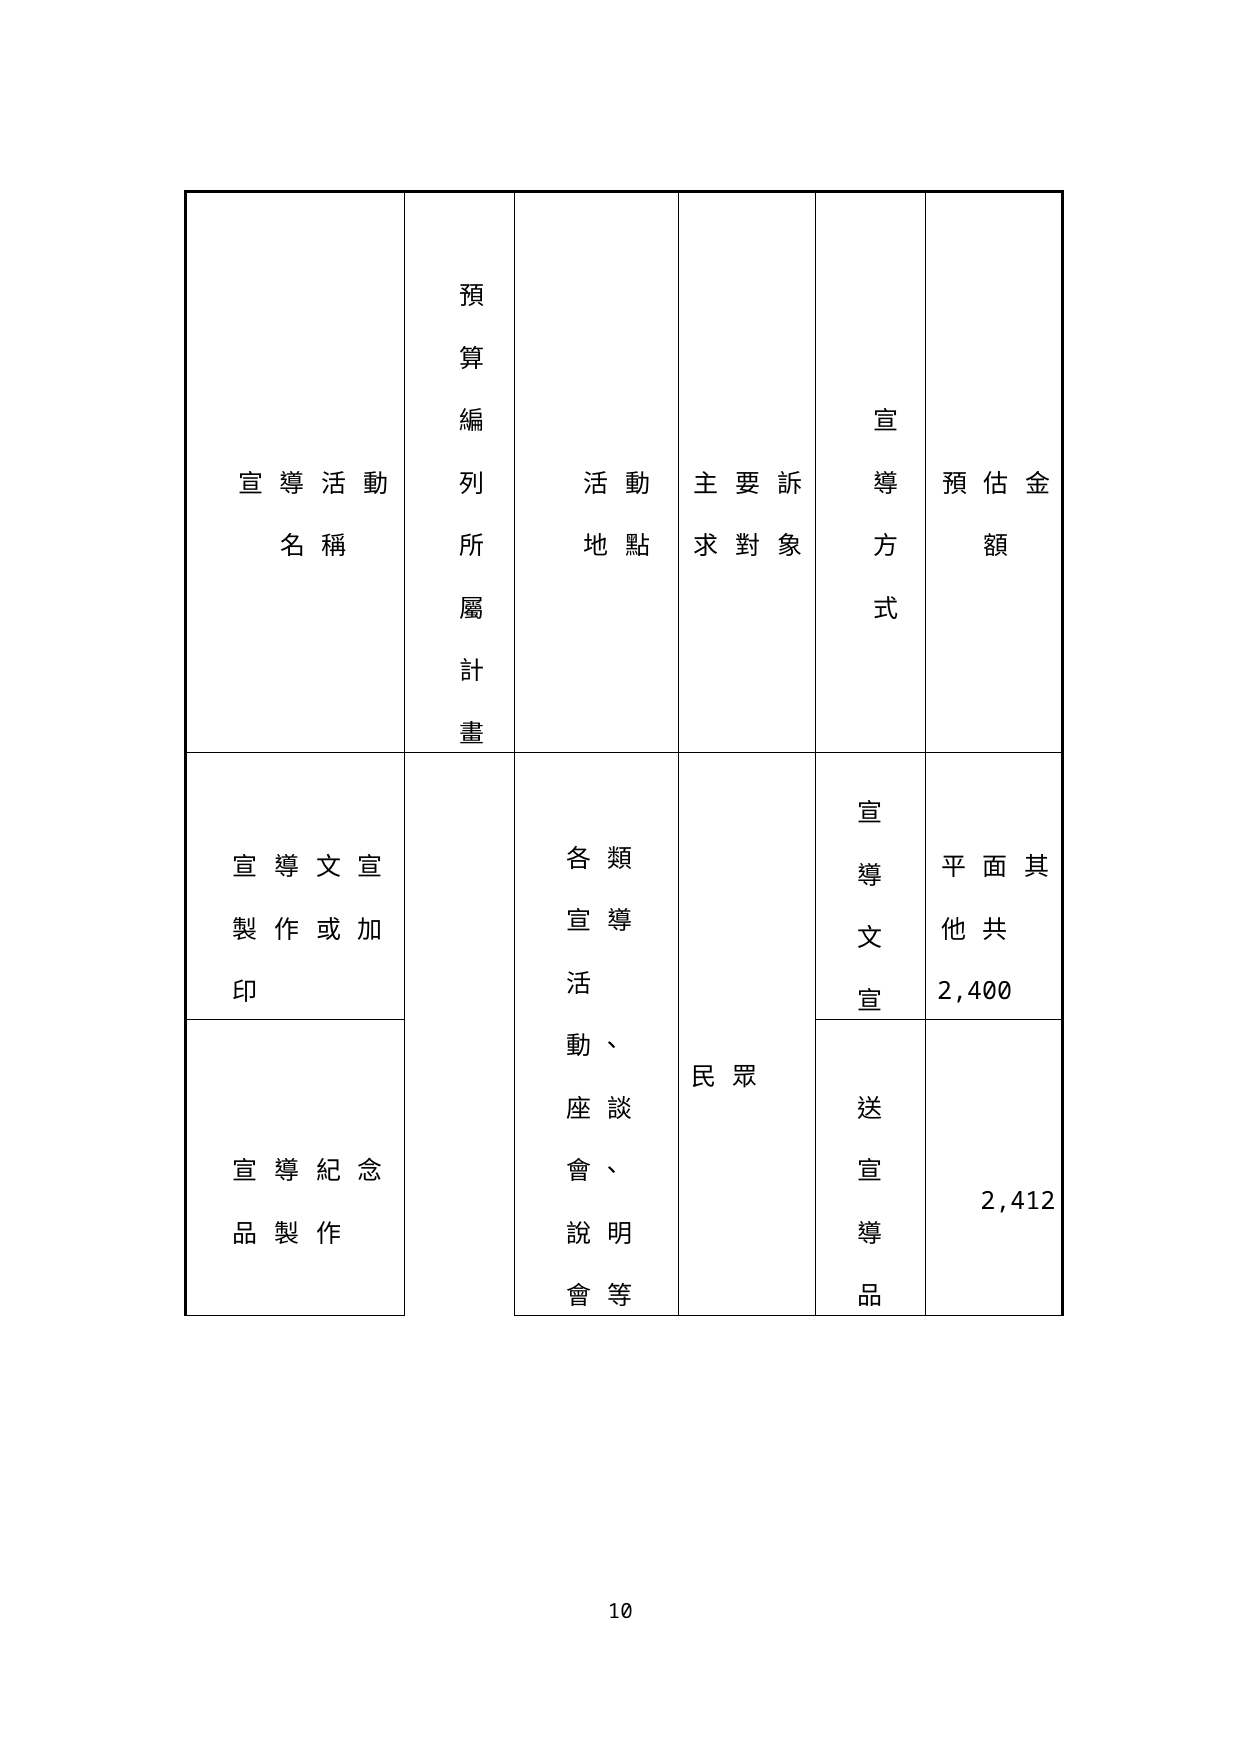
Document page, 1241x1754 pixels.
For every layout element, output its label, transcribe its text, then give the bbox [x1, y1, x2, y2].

table_header 主要訴求對象 [679, 193, 815, 752]
table_cell 宣導文宣製作或加印 [187, 753, 404, 1019]
table_cell [405, 753, 514, 1314]
table_cell 宣導文宣 [816, 753, 925, 1019]
table_header 宣導活動 名稱 [187, 193, 404, 752]
table_header 宣導方式 [816, 193, 925, 752]
table_cell 送宣導品 [816, 1020, 925, 1314]
table_header 活動地點 [515, 193, 678, 752]
table_header 預估金額 [926, 193, 1061, 752]
table_header 預算編列 所屬計畫 [405, 193, 514, 752]
table_cell 宣導紀念品製作 [187, 1020, 404, 1314]
table_cell 民眾 [679, 753, 815, 1314]
table_cell 平面其他共2,400 [926, 753, 1061, 1019]
table_cell 2,412 [926, 1020, 1061, 1314]
table_cell 各類宣導活動、座談會、說明會等 [515, 753, 678, 1314]
